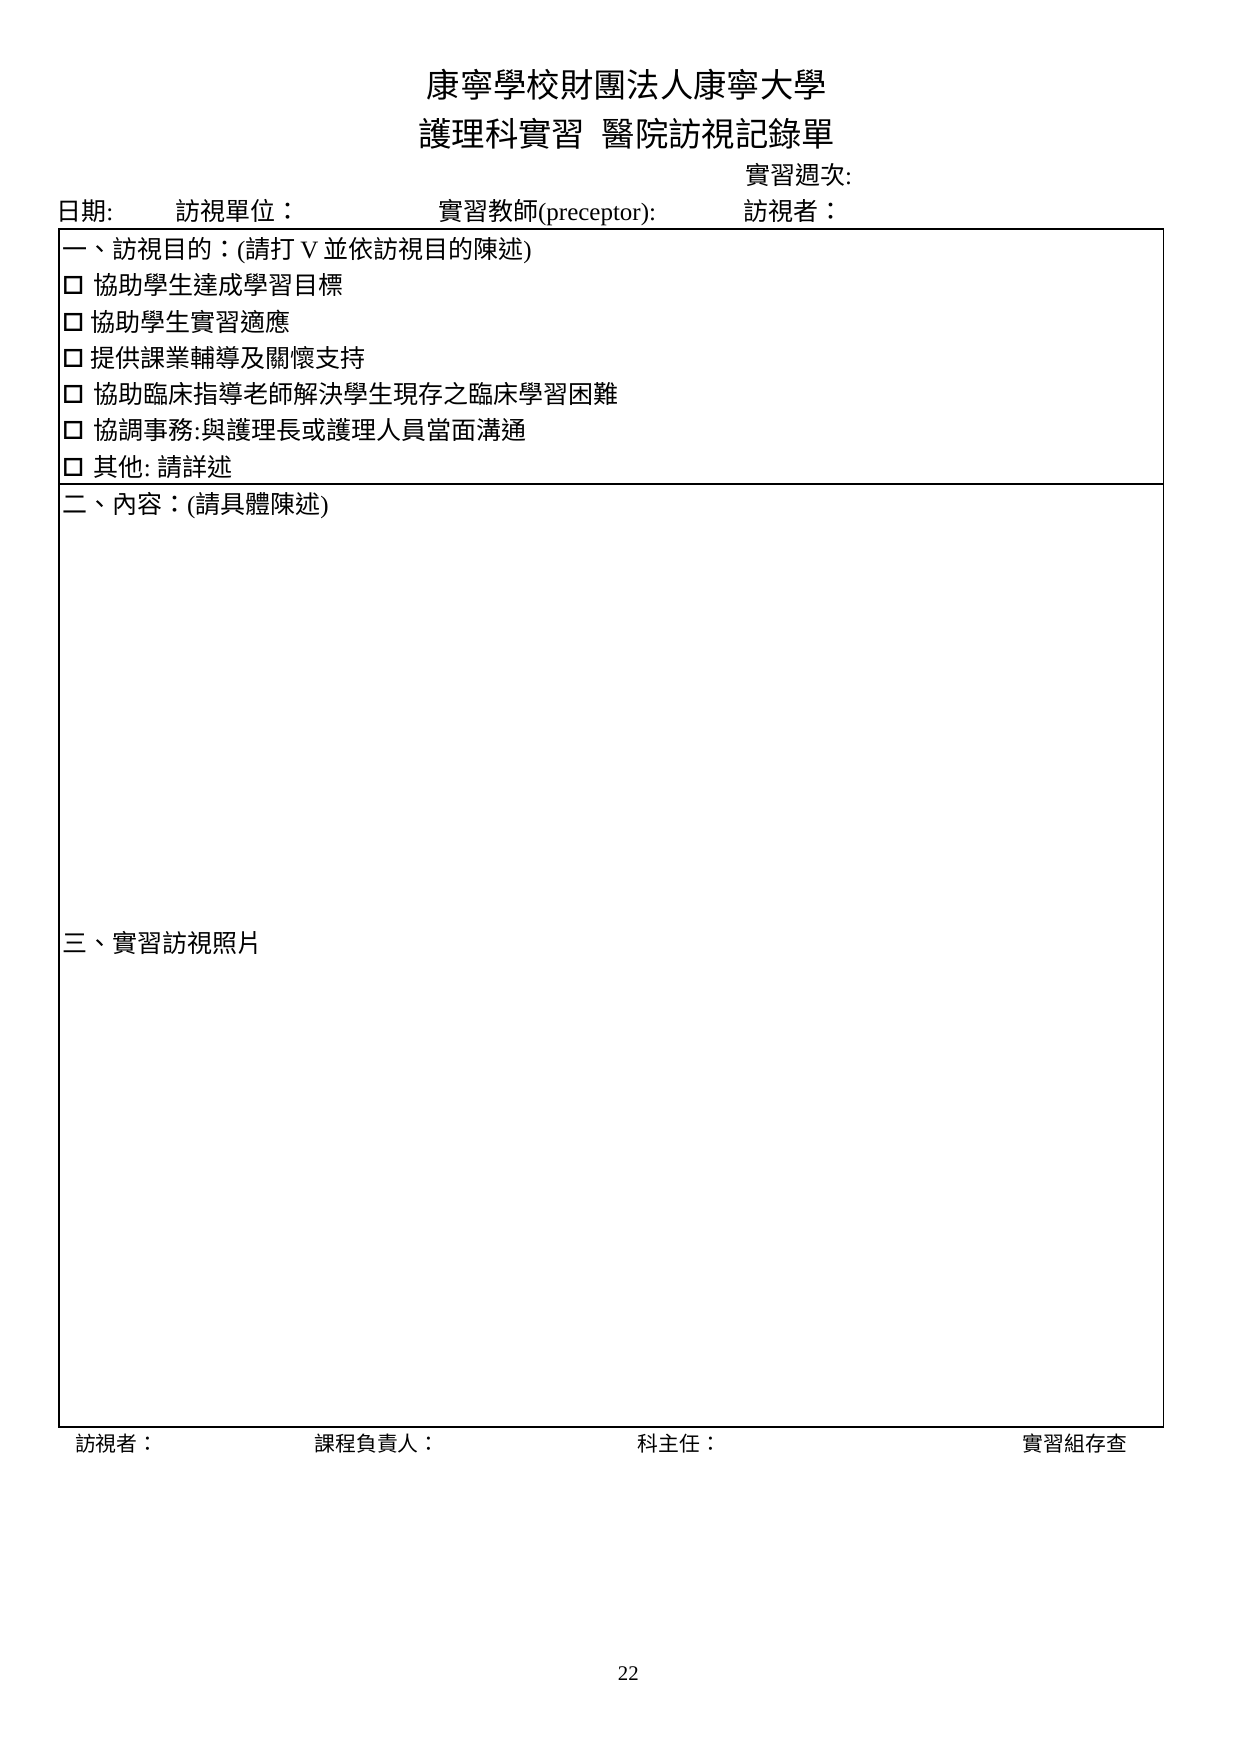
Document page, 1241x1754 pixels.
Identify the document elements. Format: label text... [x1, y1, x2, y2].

text 康寧學校財團法人康寧大學 [112, 59, 1141, 107]
text 日期: 訪視單位： 實習教師(preceptor): 訪視者： [56, 192, 1141, 228]
table_cell 二、內容：(請具體陳述) 三、實習訪視照片 [60, 485, 1163, 1426]
text 訪視者： 課程負責人： 科主任： 實習組存查 [75, 1428, 1144, 1458]
text 護理科實習 醫院訪視記錄單 實習週次: [112, 107, 1141, 192]
table_header 一、訪視目的：(請打V並依訪視目的陳述) 協助學生達成學習目標  協助學生實習適應  提供課業輔導及關懷支持 協助臨床指導老師解決學生現存之臨床學習困難 協調事務:與護理長或護理人員當面溝通 其他: 請詳述 [60, 230, 1163, 483]
